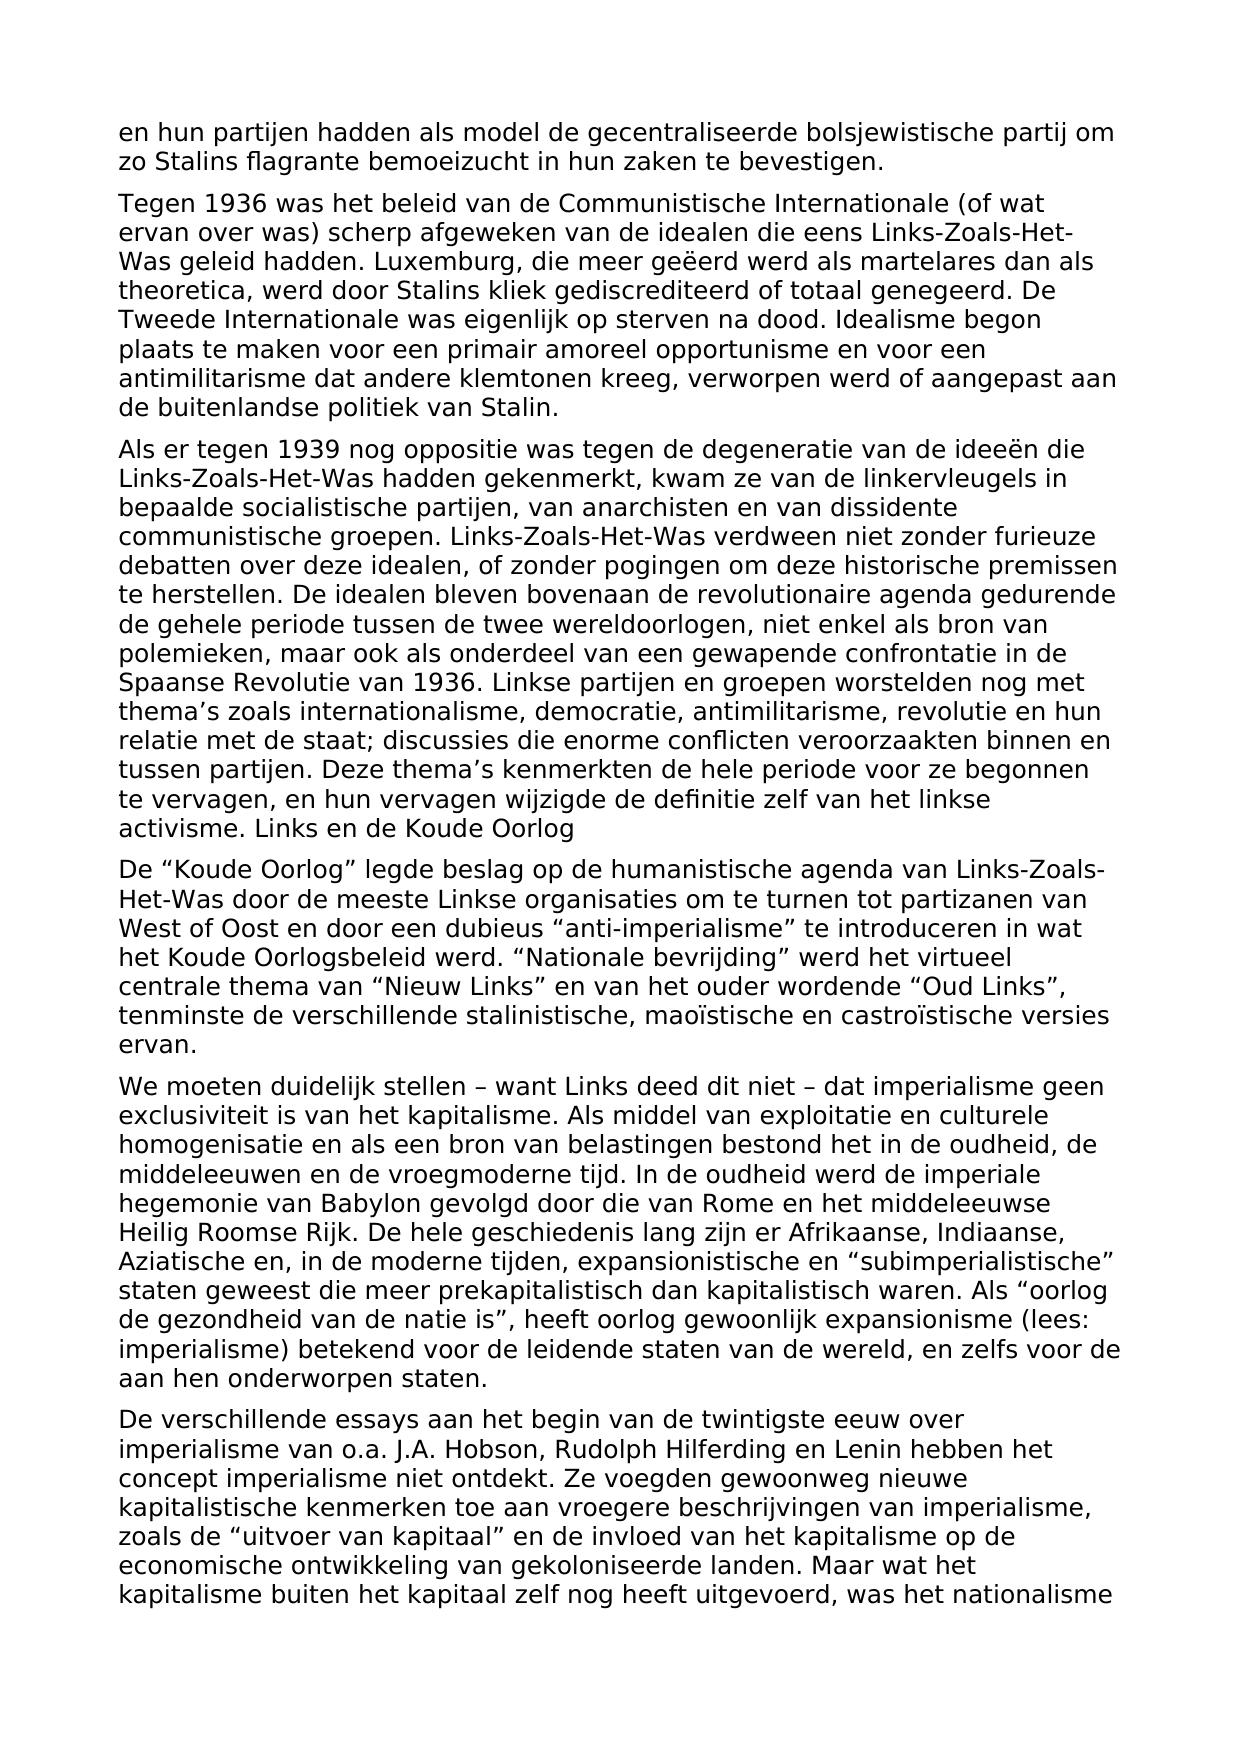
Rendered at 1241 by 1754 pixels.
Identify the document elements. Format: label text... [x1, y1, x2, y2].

text De “Koude Oorlog” legde beslag op de humanistische agenda van Links-Zoals-Het-Was door de meeste Linkse organisaties om te turnen tot partizanen van West of Oost en door een dubieus “anti-imperialisme” te introduceren in wat het Koude Oorlogsbeleid werd. “Nationale bevrijding” werd het virtueel centrale thema van “Nieuw Links” en van het ouder wordende “Oud Links”, tenminste de verschillende stalinistische, maoïstische en castroïstische versies ervan. [118, 856, 1122, 1060]
text De verschillende essays aan het begin van de twintigste eeuw over imperialisme van o.a. J.A. Hobson, Rudolph Hilferding en Lenin hebben het concept imperialisme niet ontdekt. Ze voegden gewoonweg nieuwe kapitalistische kenmerken toe aan vroegere beschrijvingen van imperialisme, zoals de “uitvoer van kapitaal” en de invloed van het kapitalisme op de economische ontwikkeling van gekoloniseerde landen. Maar wat het kapitalisme buiten het kapitaal zelf nog heeft uitgevoerd, was het nationalisme [118, 1406, 1122, 1610]
text Als er tegen 1939 nog oppositie was tegen de degeneratie van de ideeën die Links-Zoals-Het-Was hadden gekenmerkt, kwam ze van de linkervleugels in bepaalde socialistische partijen, van anarchisten en van dissidente communistische groepen. Links-Zoals-Het-Was verdween niet zonder furieuze debatten over deze idealen, of zonder pogingen om deze historische premissen te herstellen. De idealen bleven bovenaan de revolutionaire agenda gedurende de gehele periode tussen de twee wereldoorlogen, niet enkel als bron van polemieken, maar ook als onderdeel van een gewapende confrontatie in de Spaanse Revolutie van 1936. Linkse partijen en groepen worstelden nog met thema’s zoals internationalisme, democratie, antimilitarisme, revolutie en hun relatie met de staat; discussies die enorme conflicten veroorzaakten binnen en tussen partijen. Deze thema’s kenmerkten de hele periode voor ze begonnen te vervagen, en hun vervagen wijzigde de definitie zelf van het linkse activisme. Links en de Koude Oorlog [118, 435, 1122, 843]
text We moeten duidelijk stellen – want Links deed dit niet – dat imperialisme geen exclusiviteit is van het kapitalisme. Als middel van exploitatie en culturele homogenisatie en als een bron van belastingen bestond het in de oudheid, de middeleeuwen en de vroegmoderne tijd. In de oudheid werd de imperiale hegemonie van Babylon gevolgd door die van Rome en het middeleeuwse Heilig Roomse Rijk. De hele geschiedenis lang zijn er Afrikaanse, Indiaanse, Aziatische en, in de moderne tijden, expansionistische en “subimperialistische” staten geweest die meer prekapitalistisch dan kapitalistisch waren. Als “oorlog de gezondheid van de natie is”, heeft oorlog gewoonlijk expansionisme (lees: imperialisme) betekend voor de leidende staten van de wereld, en zelfs voor de aan hen onderworpen staten. [118, 1072, 1122, 1393]
text Tegen 1936 was het beleid van de Communistische Internationale (of wat ervan over was) scherp afgeweken van de idealen die eens Links-Zoals-Het-Was geleid hadden. Luxemburg, die meer geëerd werd als martelares dan als theoretica, werd door Stalins kliek gediscrediteerd of totaal genegeerd. De Tweede Internationale was eigenlijk op sterven na dood. Idealisme begon plaats te maken voor een primair amoreel opportunisme en voor een antimilitarisme dat andere klemtonen kreeg, verworpen werd of aangepast aan de buitenlandse politiek van Stalin. [118, 189, 1122, 422]
text en hun partijen hadden als model de gecentraliseerde bolsjewistische partij om zo Stalins flagrante bemoeizucht in hun zaken te bevestigen. [118, 118, 1122, 176]
